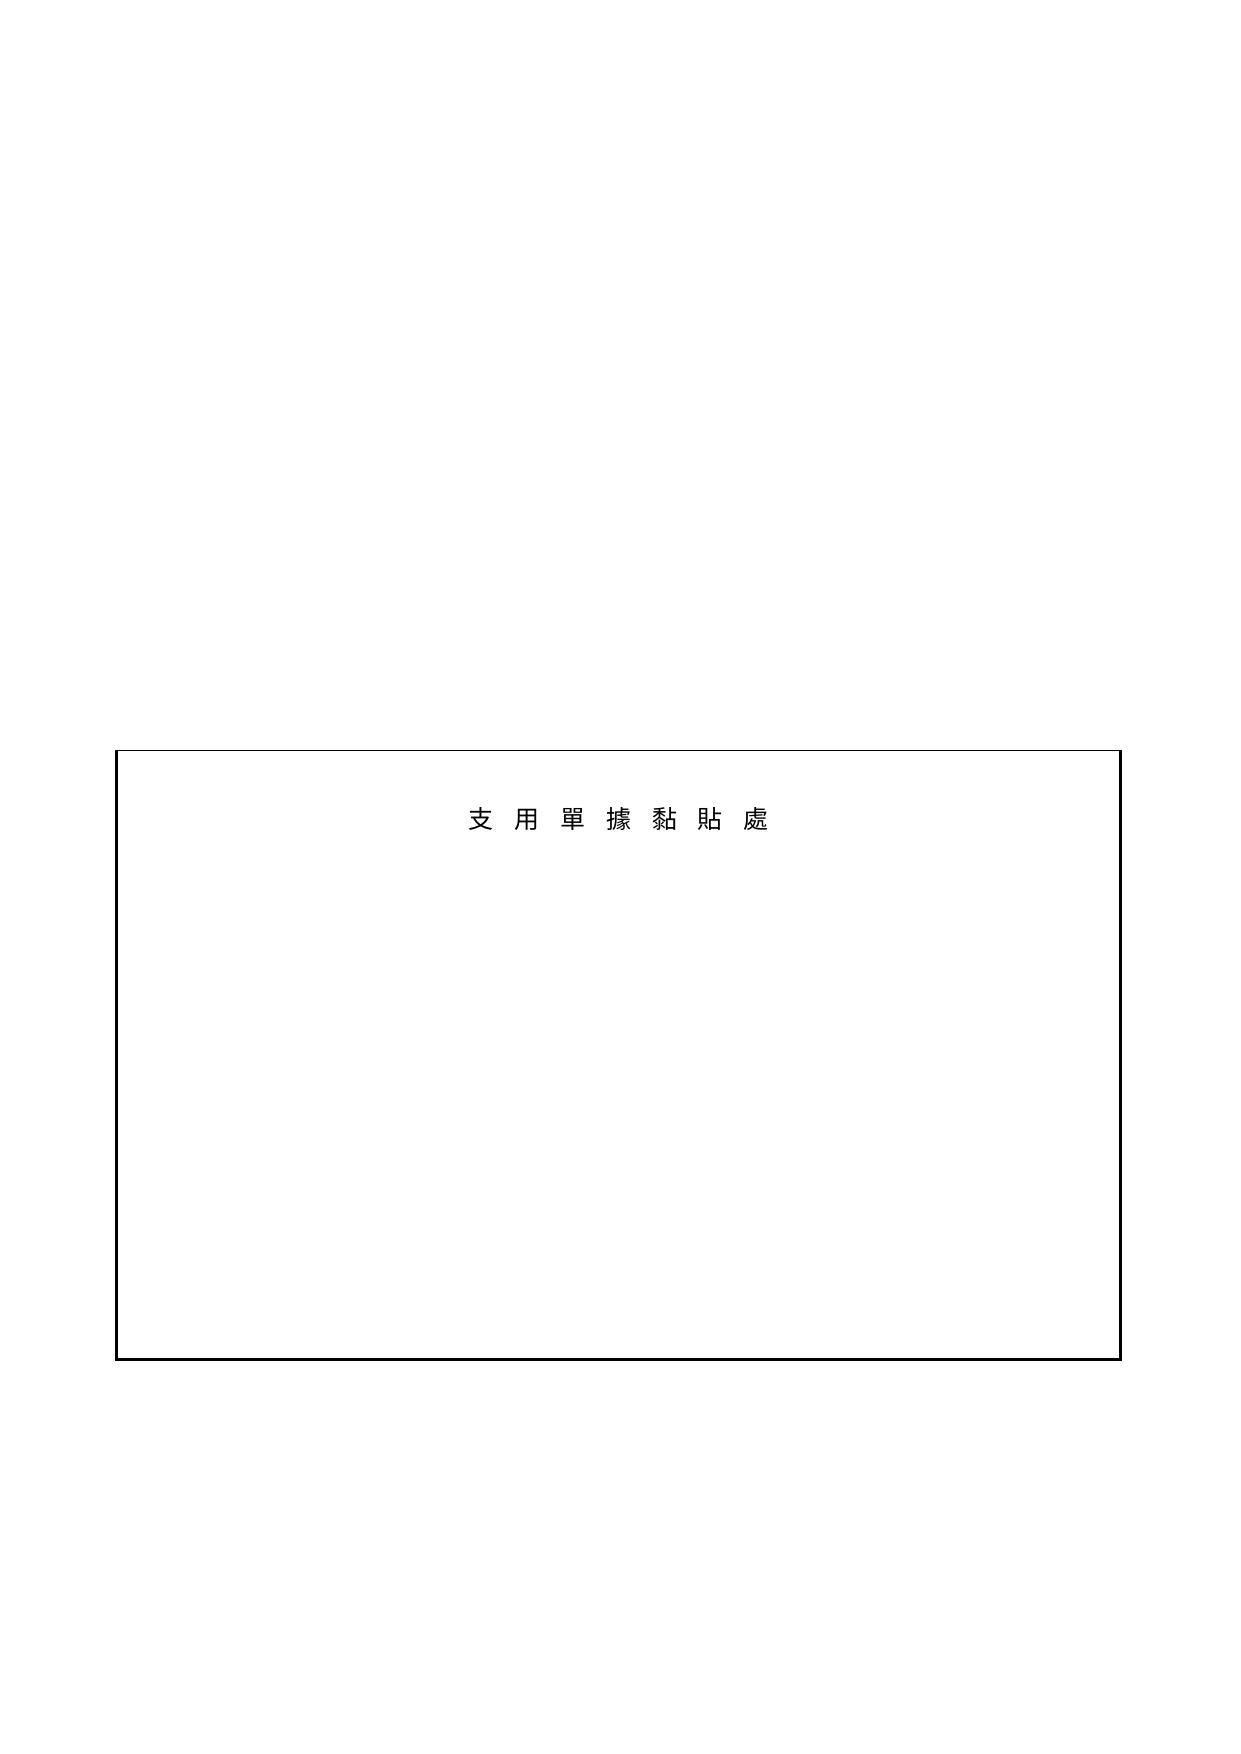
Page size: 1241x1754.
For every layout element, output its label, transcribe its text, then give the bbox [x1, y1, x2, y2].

table_cell 支用單據黏貼處 [118, 751, 1119, 1358]
